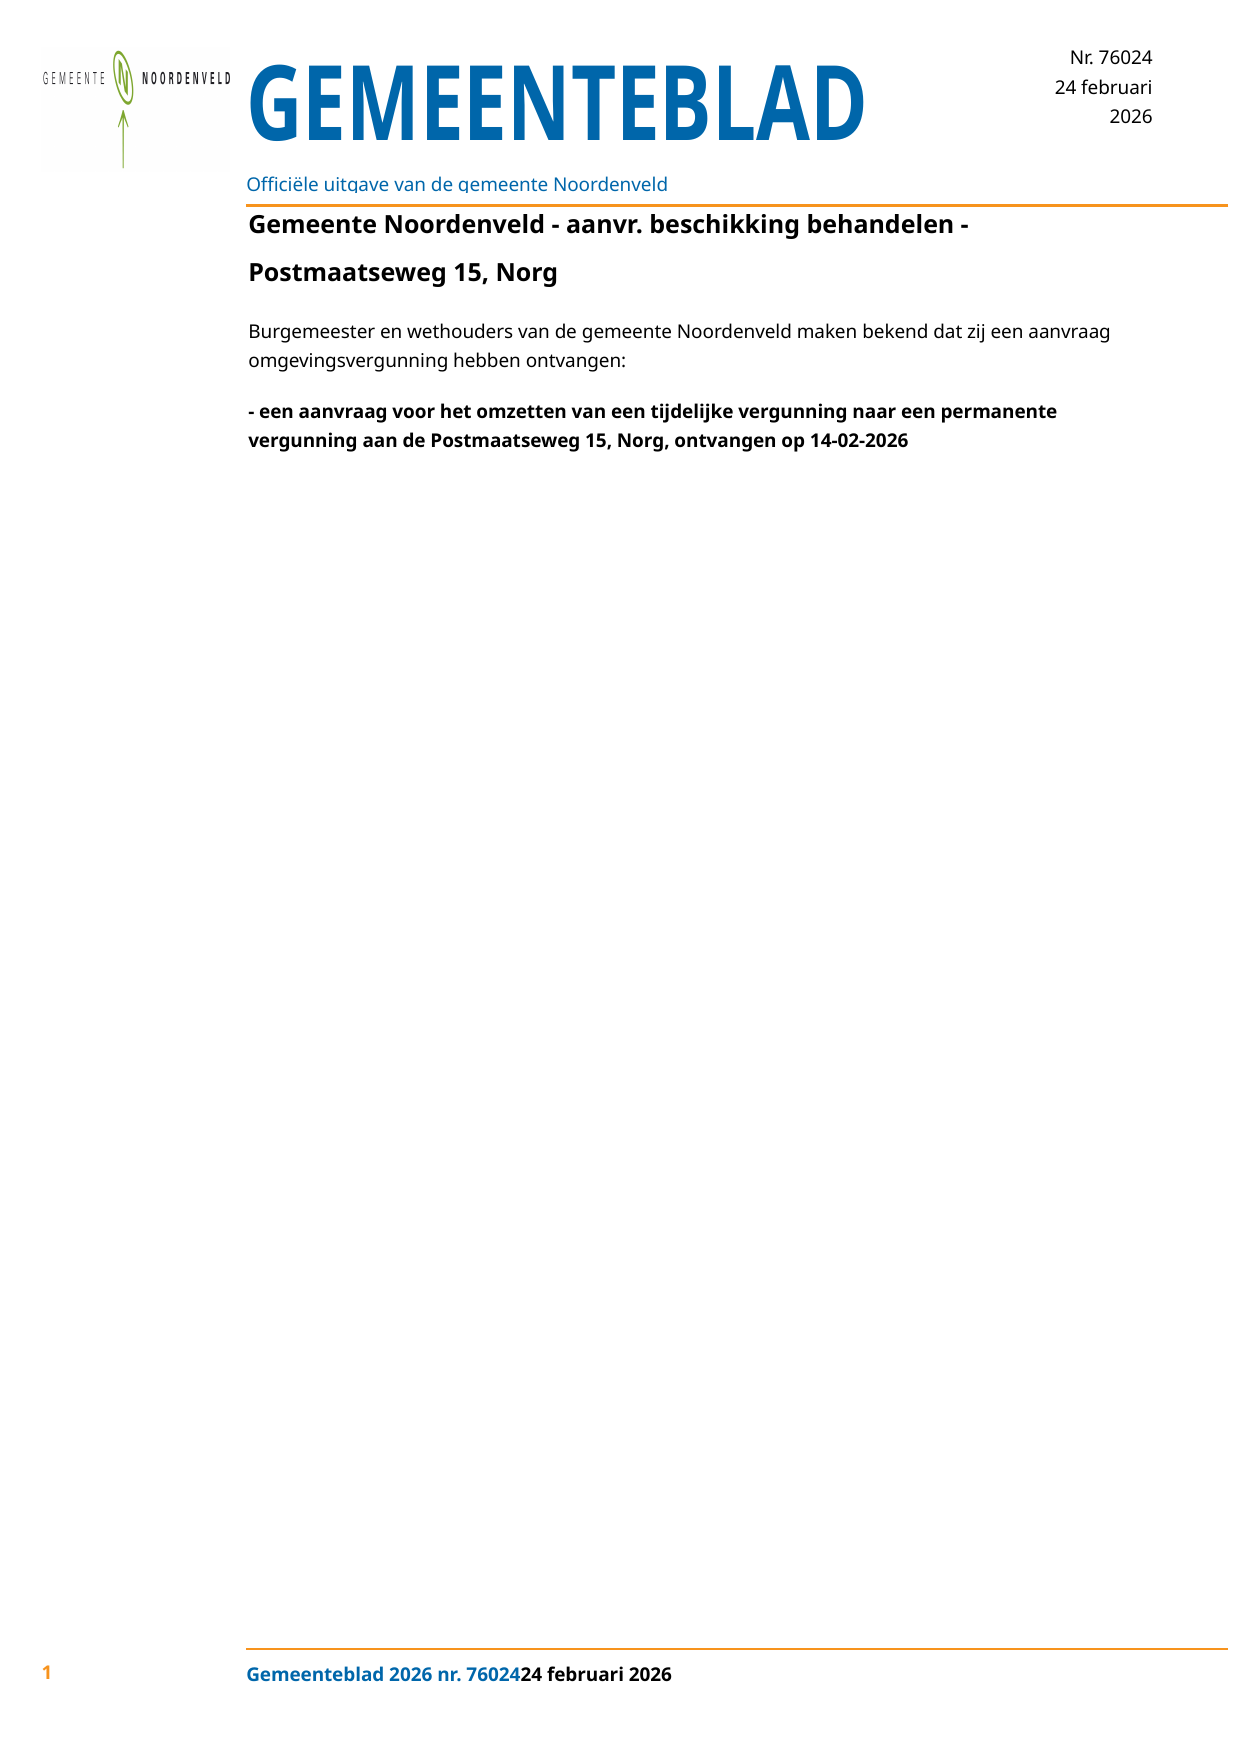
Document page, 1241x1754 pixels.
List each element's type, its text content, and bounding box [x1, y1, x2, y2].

picture [41, 47, 231, 172]
text Burgemeester en wethouders van de gemeente Noordenveld maken bekend dat zij een aanvraag omgevingsvergunning hebben ontvangen: [248, 318, 1152, 373]
text Gemeente Noordenveld - aanvr. beschikking behandelen - Postmaatseweg 15, Norg [248, 207, 1152, 288]
text - een aanvraag voor het omzetten van een tijdelijke vergunning naar een permanente vergunning aan de Postmaatseweg 15, Norg, ontvangen op 14-02-2026 [248, 398, 1152, 453]
